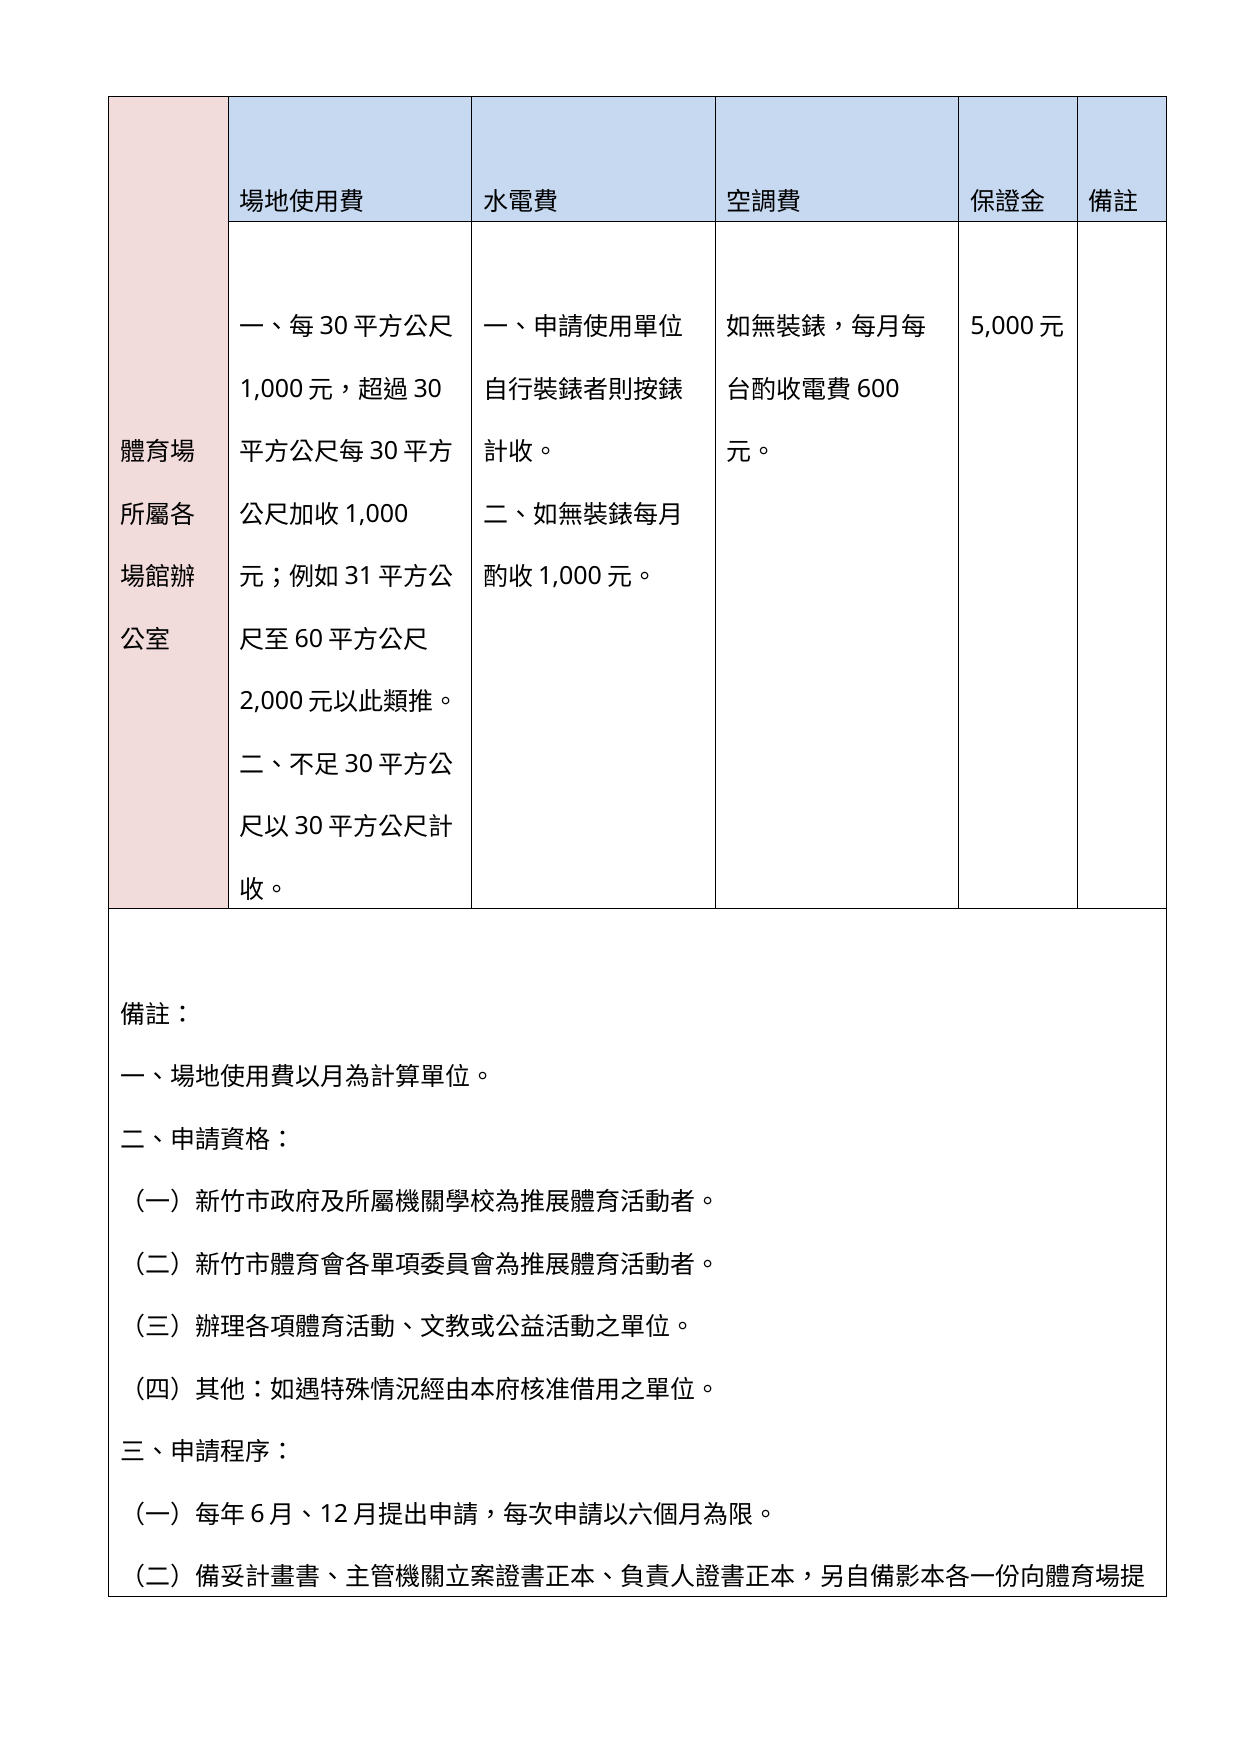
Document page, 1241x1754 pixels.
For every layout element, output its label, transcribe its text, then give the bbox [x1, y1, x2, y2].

table_cell 5,000元 [959, 222, 1077, 908]
table_cell 備註： 一、場地使用費以月為計算單位。 二、申請資格： （一）新竹市政府及所屬機關學校為推展體育活動者。 （二）新竹市體育會各單項委員會為推展體育活動者。 （三）辦理各項體育活動、文教或公益活動之單位。 （四）其他：如遇特殊情況經由本府核准借用之單位。 三、申請程序： （一）每年6月、12月提出申請，每次申請以六個月為限。 （二）備妥計畫書、主管機關立案證書正本、負責人證書正本，另自備影本各一份向體育場提 [109, 909, 1166, 1596]
table_header 場地使用費 [229, 97, 471, 221]
table_header 水電費 [472, 97, 715, 221]
table_cell 如無裝錶，每月每台酌收電費600元。 [716, 222, 958, 908]
table_header 備註 [1078, 97, 1166, 221]
table_header 空調費 [716, 97, 958, 221]
table_header 體育場所屬各場館辦公室 [109, 97, 228, 908]
table_cell 一、申請使用單位自行裝錶者則按錶計收。 二、如無裝錶每月酌收1,000元。 [472, 222, 715, 908]
table_cell 一、每30平方公尺1,000元，超過30平方公尺每30平方公尺加收1,000元；例如31平方公尺至60平方公尺2,000元以此類推。 二、不足30平方公尺以30平方公尺計收。 [229, 222, 471, 908]
table_cell [1078, 222, 1166, 908]
table_header 保證金 [959, 97, 1077, 221]
